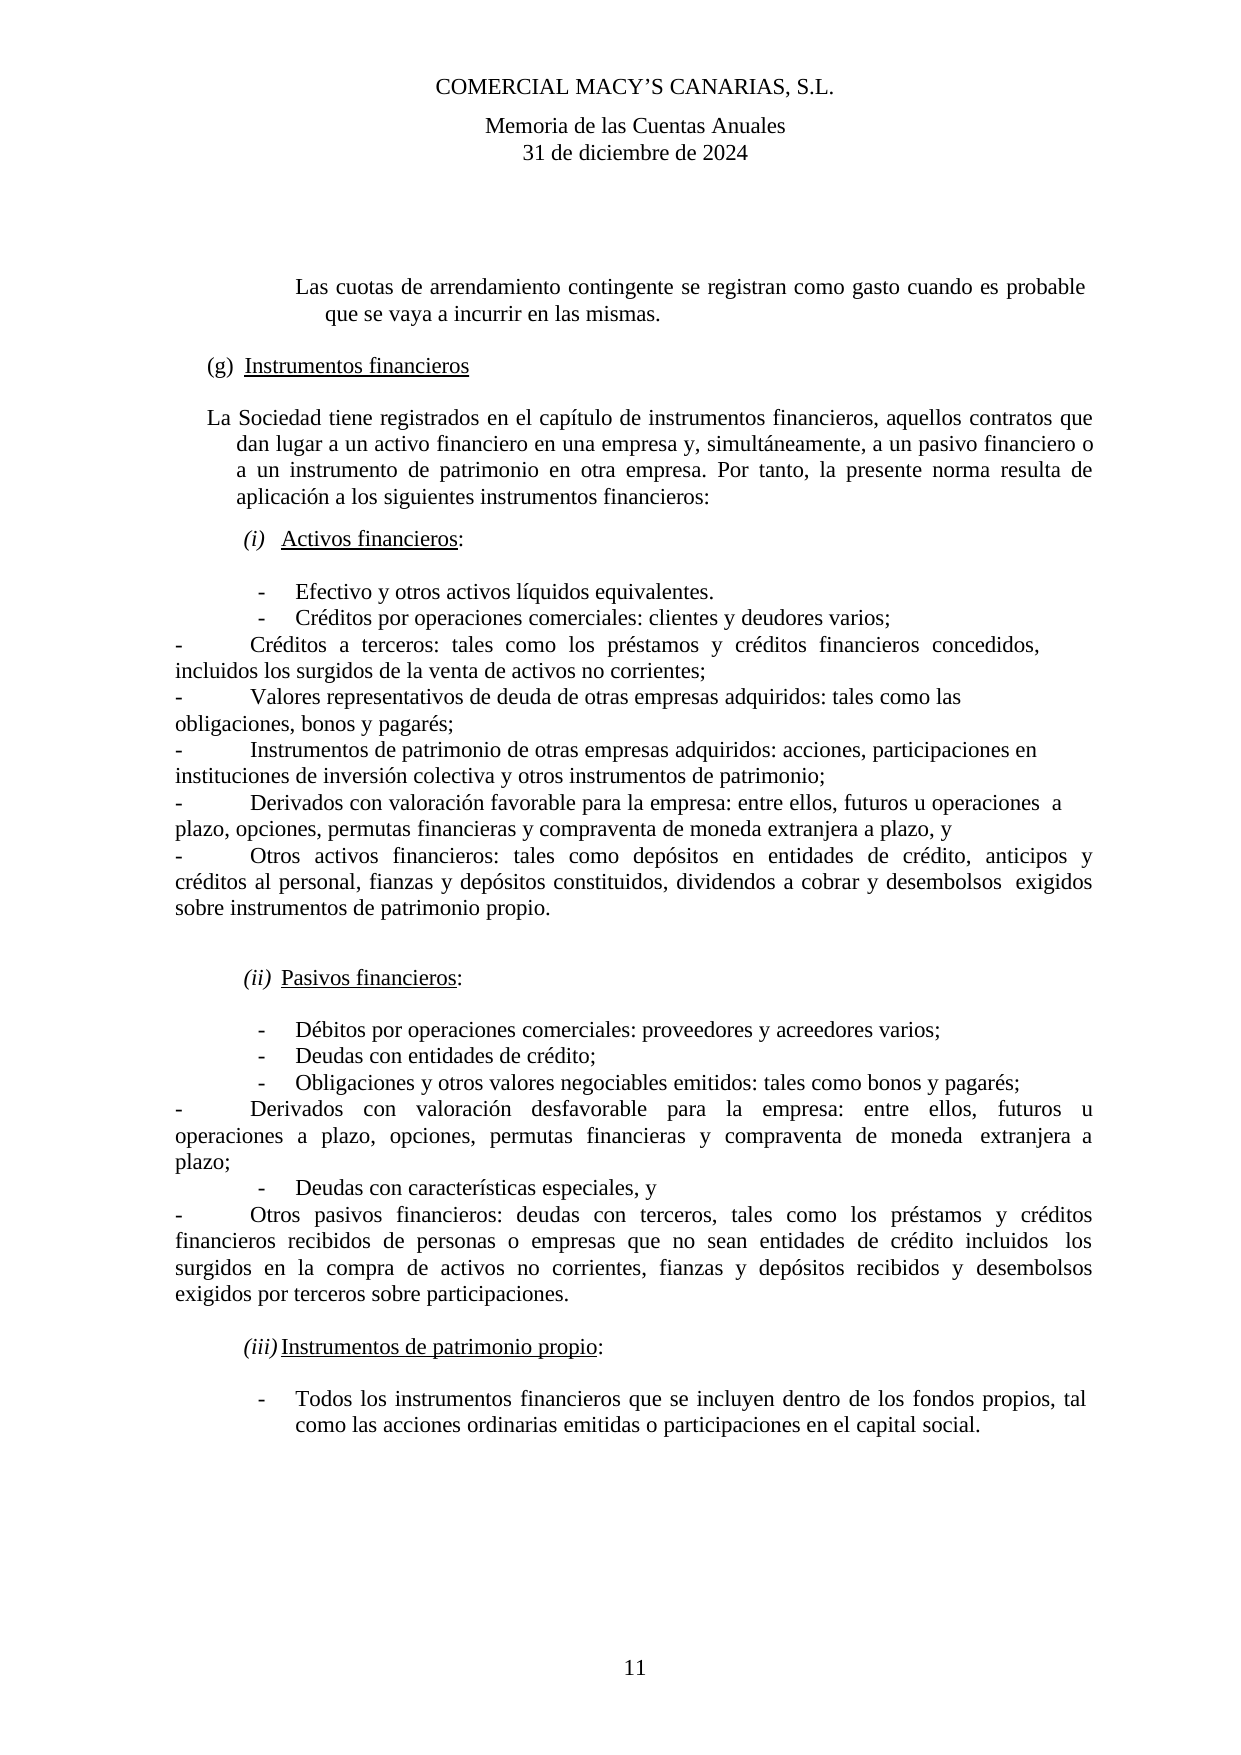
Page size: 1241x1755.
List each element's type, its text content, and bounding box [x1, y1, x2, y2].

list Obligaciones y otros valores negociables emitidos: tales como bonos y pagarés; [258, 1069, 1105, 1096]
list Efectivo y otros activos líquidos equivalentes. [258, 578, 1105, 604]
list Derivados con valoración desfavorable para la empresa: entre ellos, futuros u operaciones a plazo, opciones, permutas financieras y compraventa de moneda extranjera a plazo; [175, 1096, 1093, 1174]
text - Todos los instrumentos financieros que se incluyen dentro de los fondos propios, tal como las acciones ordinarias emitidas o participaciones en el capital social. [258, 1385, 1093, 1438]
list Deudas con entidades de crédito; [258, 1043, 1105, 1069]
list Instrumentos financieros [207, 352, 1105, 379]
text La Sociedad tiene registrados en el capítulo de instrumentos financieros, aquellos contratos que dan lugar a un activo financiero en una empresa y, simultáneamente, a un pasivo financiero o a un instrumento de patrimonio en otra empresa. Por tanto, la presente norma resulta de aplicación a los siguientes instrumentos financieros: [207, 404, 1094, 509]
list Créditos por operaciones comerciales: clientes y deudores varios; [258, 604, 1105, 631]
list Débitos por operaciones comerciales: proveedores y acreedores varios; [258, 1017, 1105, 1043]
list Otros activos financieros: tales como depósitos en entidades de crédito, anticipos y créditos al personal, fianzas y depósitos constituidos, dividendos a cobrar y desembolsos exigidos sobre instrumentos de patrimonio propio. [175, 842, 1093, 921]
list Derivados con valoración favorable para la empresa: entre ellos, futuros u operaciones a plazo, opciones, permutas financieras y compraventa de moneda extranjera a plazo, y [175, 789, 1093, 842]
list Créditos a terceros: tales como los préstamos y créditos financieros concedidos, incluidos los surgidos de la venta de activos no corrientes; [175, 631, 1089, 683]
list Instrumentos de patrimonio propio: [243, 1333, 1105, 1359]
list Pasivos financieros: [243, 964, 1105, 990]
list Activos financieros: [243, 525, 1105, 552]
list Otros pasivos financieros: deudas con terceros, tales como los préstamos y créditos financieros recibidos de personas o empresas que no sean entidades de crédito incluidos los surgidos en la compra de activos no corrientes, fianzas y depósitos recibidos y desembolsos exigidos por terceros sobre participaciones. [175, 1201, 1093, 1306]
text Las cuotas de arrendamiento contingente se registran como gasto cuando es probable que se vaya a incurrir en las mismas. [295, 273, 1089, 326]
list Instrumentos de patrimonio de otras empresas adquiridos: acciones, participaciones en instituciones de inversión colectiva y otros instrumentos de patrimonio; [175, 736, 1089, 789]
list Valores representativos de deuda de otras empresas adquiridos: tales como las obligaciones, bonos y pagarés; [175, 683, 1012, 736]
list Deudas con características especiales, y [258, 1174, 1105, 1201]
